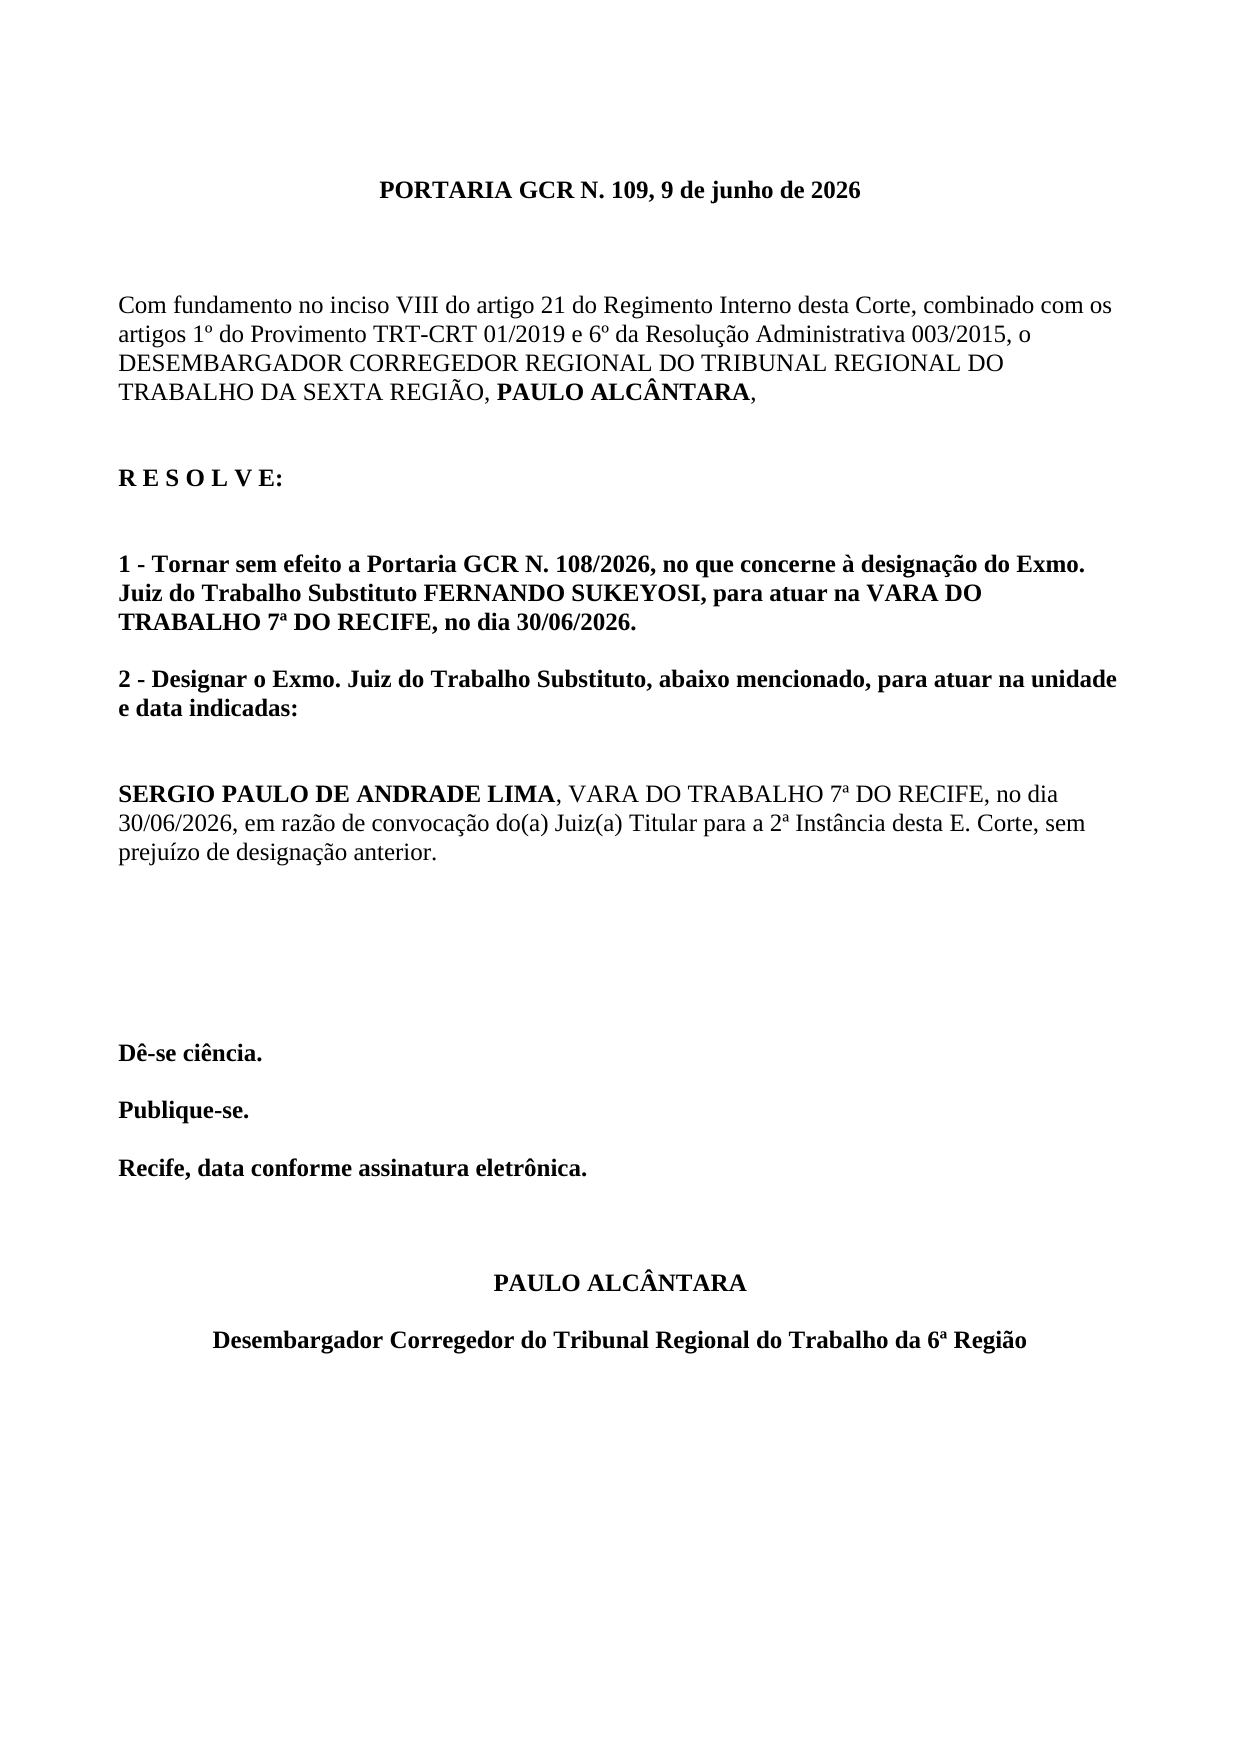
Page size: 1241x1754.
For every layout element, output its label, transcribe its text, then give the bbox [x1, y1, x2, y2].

text Recife, data conforme assinatura eletrônica. [118, 1153, 1122, 1182]
text R E S O L V E: [118, 463, 1122, 492]
text Com fundamento no inciso VIII do artigo 21 do Regimento Interno desta Corte, combinado com os artigos 1º do Provimento TRT-CRT 01/2019 e 6º da Resolução Administrativa 003/2015, o DESEMBARGADOR CORREGEDOR REGIONAL DO TRIBUNAL REGIONAL DO TRABALHO DA SEXTA REGIÃO, PAULO ALCÂNTARA, [118, 291, 1122, 406]
text Publique-se. [118, 1096, 1122, 1124]
text PORTARIA GCR N. 109, 9 de junho de 2026 [118, 176, 1122, 204]
text SERGIO PAULO DE ANDRADE LIMA, VARA DO TRABALHO 7ª DO RECIFE, no dia 30/06/2026, em razão de convocação do(a) Juiz(a) Titular para a 2ª Instância desta E. Corte, sem prejuízo de designação anterior. [118, 779, 1122, 866]
text PAULO ALCÂNTARA [118, 1268, 1122, 1297]
text Desembargador Corregedor do Tribunal Regional do Trabalho da 6ª Região [118, 1326, 1122, 1354]
text 2 - Designar o Exmo. Juiz do Trabalho Substituto, abaixo mencionado, para atuar na unidade e data indicadas: [118, 664, 1122, 722]
text 1 - Tornar sem efeito a Portaria GCR N. 108/2026, no que concerne à designação do Exmo. Juiz do Trabalho Substituto FERNANDO SUKEYOSI, para atuar na VARA DO TRABALHO 7ª DO RECIFE, no dia 30/06/2026. [118, 549, 1122, 636]
text Dê-se ciência. [118, 1038, 1122, 1067]
